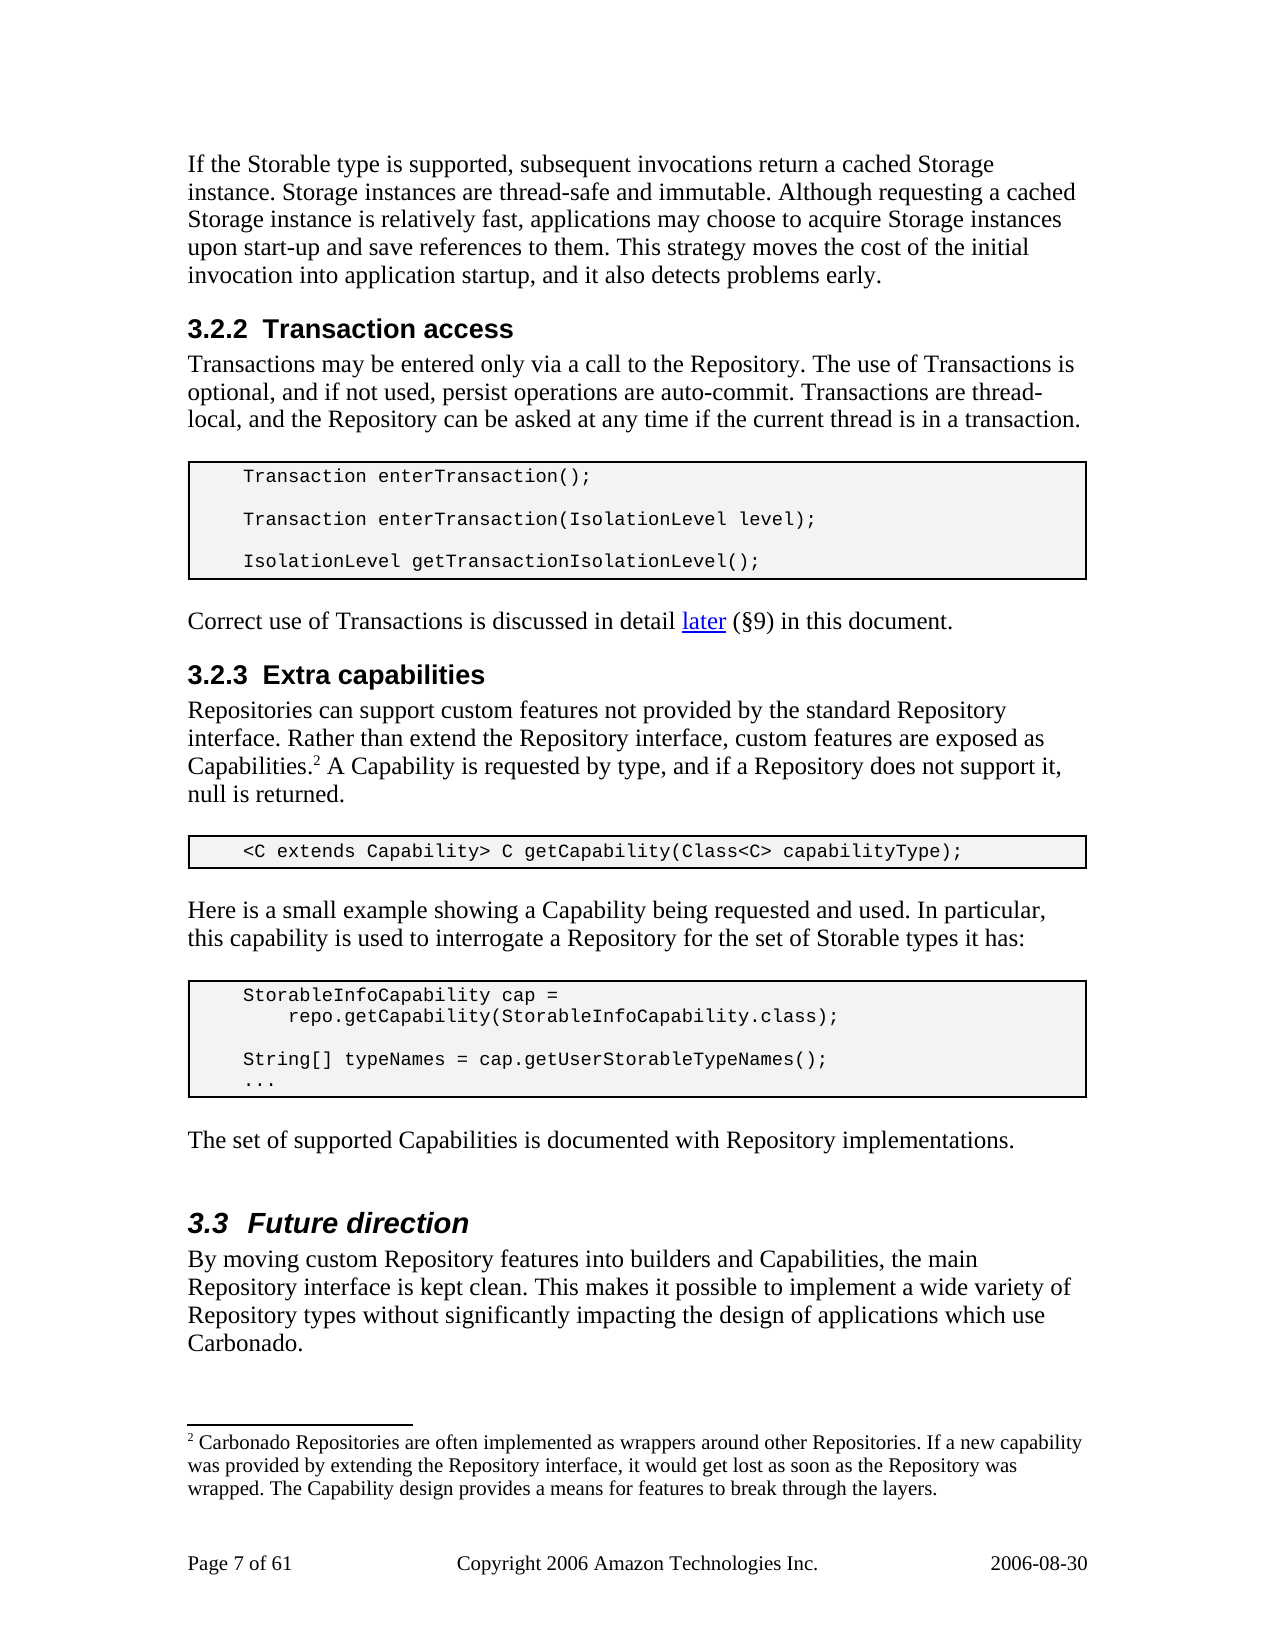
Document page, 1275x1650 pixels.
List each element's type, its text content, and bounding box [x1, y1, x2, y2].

subtitle Extra capabilities [187, 660, 1087, 690]
text repo.getCapability(StorableInfoCapability.class); [190, 1001, 1085, 1022]
text Repositories can support custom features not provided by the standard Repository interface. Rather than extend the Repository interface, custom features are exposed as Capabilities. A Capability is requested by type, and if a Repository does not support it, null is returned. [187, 697, 1087, 807]
text Transactions may be entered only via a call to the Repository. The use of Transactions is optional, and if not used, persist operations are auto-commit. Transactions are thread-local, and the Repository can be asked at any time if the current thread is in a transaction. [187, 350, 1087, 433]
text <C extends Capability> C getCapability(Class<C> capabilityType); [190, 837, 1085, 867]
text Carbonado Repositories are often implemented as wrappers around other Repositories. If a new capability was provided by extending the Repository interface, it would get lost as soon as the Repository was wrapped. The Capability design provides a means for features to break through the layers. [187, 1431, 1087, 1500]
text Transaction enterTransaction(); [190, 463, 1085, 482]
text If the Storable type is supported, subsequent invocations return a cached Storage instance. Storage instances are thread-safe and immutable. Although requesting a cached Storage instance is relatively fast, applications may choose to acquire Storage instances upon start-up and save references to them. This strategy moves the cost of the initial invocation into application startup, and it also detects problems early. [187, 150, 1087, 288]
subtitle Future direction [187, 1207, 1087, 1239]
text Here is a small example showing a Capability being requested and used. In particular, this capability is used to interrogate a Repository for the set of Storable types it has: [187, 897, 1087, 952]
subtitle Transaction access [187, 313, 1087, 344]
text Correct use of Transactions is discussed in detail later (§9) in this document. [187, 607, 1087, 635]
text StorableInfoCapability cap = [190, 982, 1085, 1001]
text ... [190, 1065, 1085, 1096]
text String[] typeNames = cap.getUserStorableTypeNames(); [190, 1043, 1085, 1065]
text The set of supported Capabilities is documented with Repository implementations. [187, 1126, 1087, 1154]
text IsolationLevel getTransactionIsolationLevel(); [190, 546, 1085, 578]
text Transaction enterTransaction(IsolationLevel level); [190, 503, 1085, 525]
text By moving custom Repository features into builders and Capabilities, the main Repository interface is kept clean. This makes it possible to implement a wide variety of Repository types without significantly impacting the design of applications which use Carbonado. [187, 1246, 1087, 1356]
